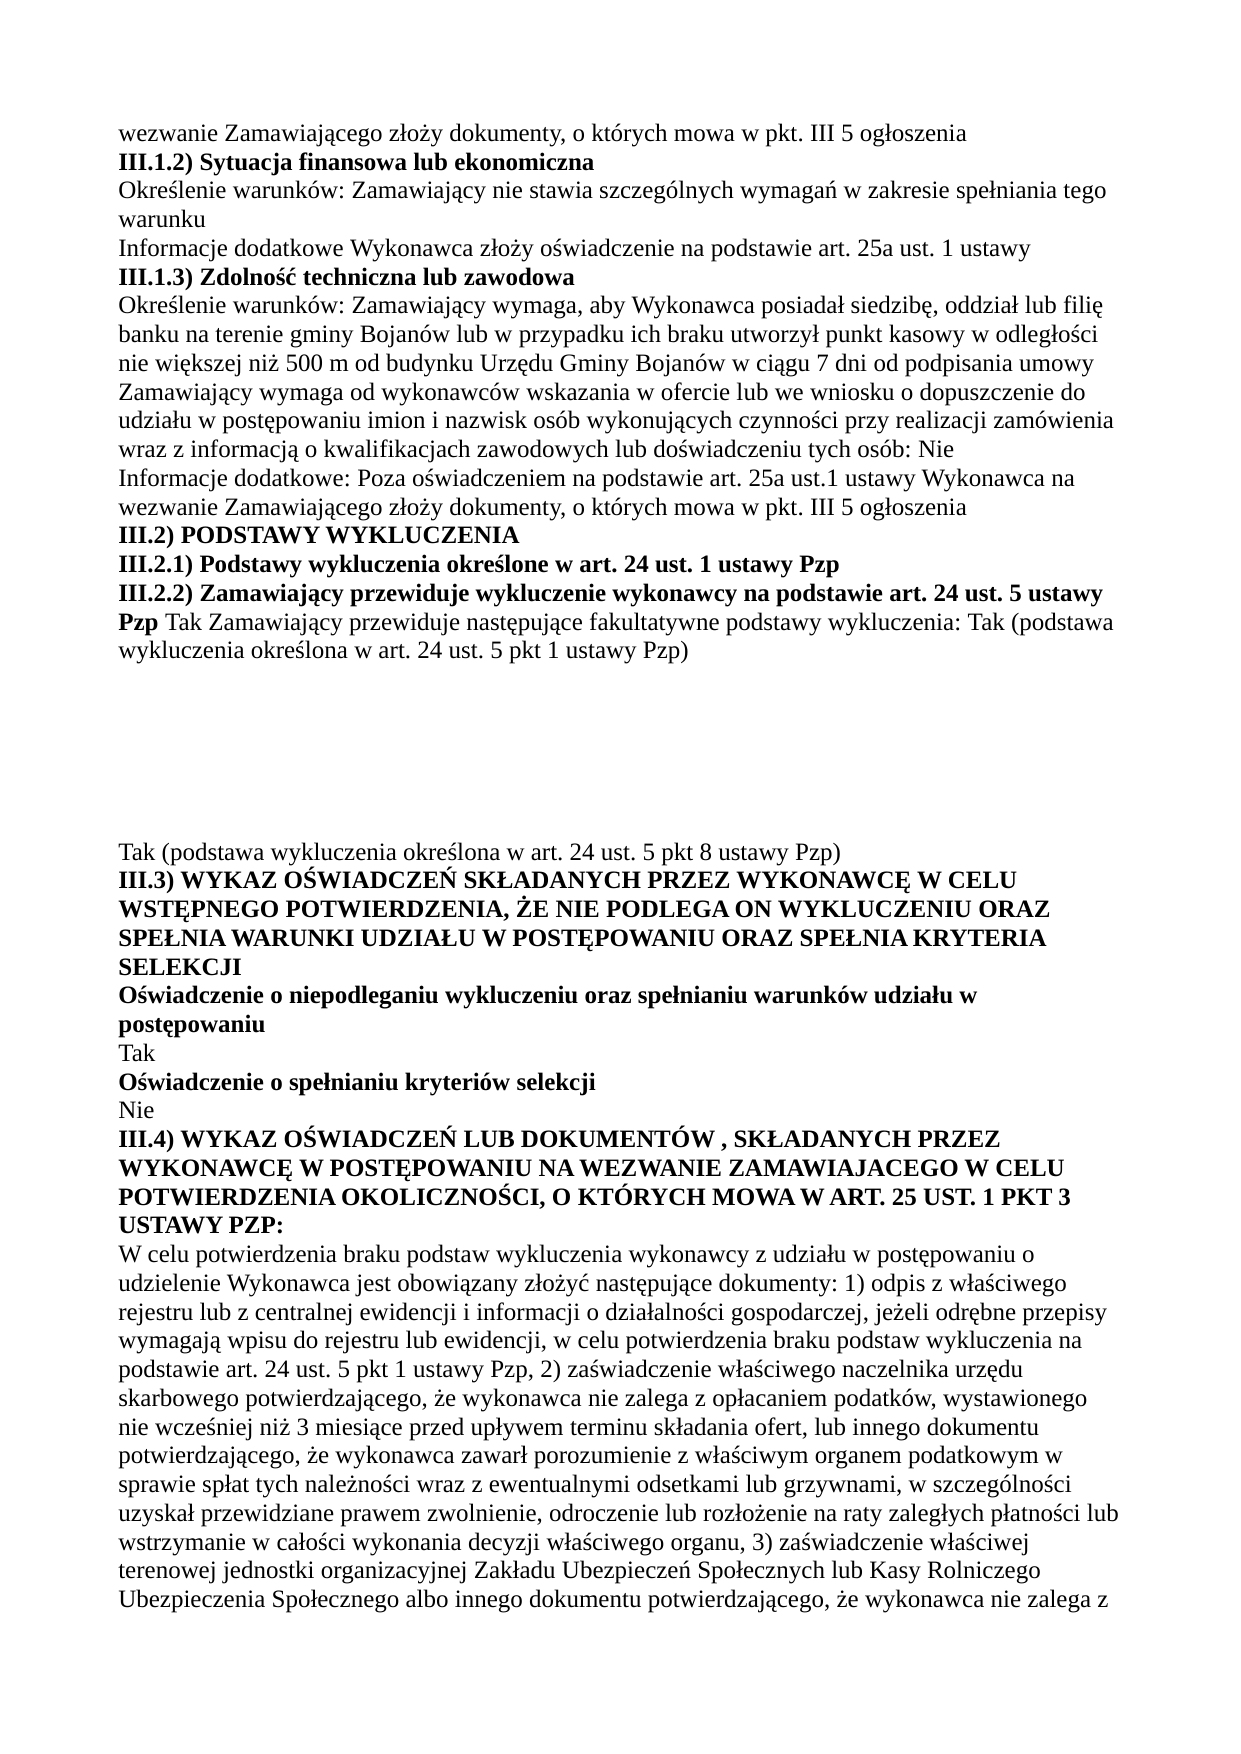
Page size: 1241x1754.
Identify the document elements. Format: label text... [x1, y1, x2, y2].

text III.4) WYKAZ OŚWIADCZEŃ LUB DOKUMENTÓW , SKŁADANYCH PRZEZ WYKONAWCĘ W POSTĘPOWANIU NA WEZWANIE ZAMAWIAJACEGO W CELU POTWIERDZENIA OKOLICZNOŚCI, O KTÓRYCH MOWA W ART. 25 UST. 1 PKT 3 USTAWY PZP: [118, 1124, 1122, 1239]
text III.2) PODSTAWY WYKLUCZENIA [118, 521, 1122, 549]
text Oświadczenie o niepodleganiu wykluczeniu oraz spełnianiu warunków udziału w postępowaniu Tak Oświadczenie o spełnianiu kryteriów selekcji Nie [118, 981, 1122, 1124]
text wezwanie Zamawiającego złoży dokumenty, o których mowa w pkt. III 5 ogłoszenia III.1.2) Sytuacja finansowa lub ekonomiczna Określenie warunków: Zamawiający nie stawia szczególnych wymagań w zakresie spełniania tego warunku Informacje dodatkowe Wykonawca złoży oświadczenie na podstawie art. 25a ust. 1 ustawy III.1.3) Zdolność techniczna lub zawodowa Określenie warunków: Zamawiający wymaga, aby Wykonawca posiadał siedzibę, oddział lub filię banku na terenie gminy Bojanów lub w przypadku ich braku utworzył punkt kasowy w odległości nie większej niż 500 m od budynku Urzędu Gminy Bojanów w ciągu 7 dni od podpisania umowy Zamawiający wymaga od wykonawców wskazania w ofercie lub we wniosku o dopuszczenie do udziału w postępowaniu imion i nazwisk osób wykonujących czynności przy realizacji zamówienia wraz z informacją o kwalifikacjach zawodowych lub doświadczeniu tych osób: Nie Informacje dodatkowe: Poza oświadczeniem na podstawie art. 25a ust.1 ustawy Wykonawca na wezwanie Zamawiającego złoży dokumenty, o których mowa w pkt. III 5 ogłoszenia [118, 118, 1122, 521]
text W celu potwierdzenia braku podstaw wykluczenia wykonawcy z udziału w postępowaniu o udzielenie Wykonawca jest obowiązany złożyć następujące dokumenty: 1) odpis z właściwego rejestru lub z centralnej ewidencji i informacji o działalności gospodarczej, jeżeli odrębne przepisy wymagają wpisu do rejestru lub ewidencji, w celu potwierdzenia braku podstaw wykluczenia na podstawie art. 24 ust. 5 pkt 1 ustawy Pzp, 2) zaświadczenie właściwego naczelnika urzędu skarbowego potwierdzającego, że wykonawca nie zalega z opłacaniem podatków, wystawionego nie wcześniej niż 3 miesiące przed upływem terminu składania ofert, lub innego dokumentu potwierdzającego, że wykonawca zawarł porozumienie z właściwym organem podatkowym w sprawie spłat tych należności wraz z ewentualnymi odsetkami lub grzywnami, w szczególności uzyskał przewidziane prawem zwolnienie, odroczenie lub rozłożenie na raty zaległych płatności lub wstrzymanie w całości wykonania decyzji właściwego organu, 3) zaświadczenie właściwej terenowej jednostki organizacyjnej Zakładu Ubezpieczeń Społecznych lub Kasy Rolniczego Ubezpieczenia Społecznego albo innego dokumentu potwierdzającego, że wykonawca nie zalega z [118, 1239, 1122, 1613]
text III.2.1) Podstawy wykluczenia określone w art. 24 ust. 1 ustawy Pzp III.2.2) Zamawiający przewiduje wykluczenie wykonawcy na podstawie art. 24 ust. 5 ustawy Pzp Tak Zamawiający przewiduje następujące fakultatywne podstawy wykluczenia: Tak (podstawa wykluczenia określona w art. 24 ust. 5 pkt 1 ustawy Pzp) Tak (podstawa wykluczenia określona w art. 24 ust. 5 pkt 8 ustawy Pzp) [118, 549, 1122, 866]
text III.3) WYKAZ OŚWIADCZEŃ SKŁADANYCH PRZEZ WYKONAWCĘ W CELU WSTĘPNEGO POTWIERDZENIA, ŻE NIE PODLEGA ON WYKLUCZENIU ORAZ SPEŁNIA WARUNKI UDZIAŁU W POSTĘPOWANIU ORAZ SPEŁNIA KRYTERIA SELEKCJI [118, 866, 1122, 981]
